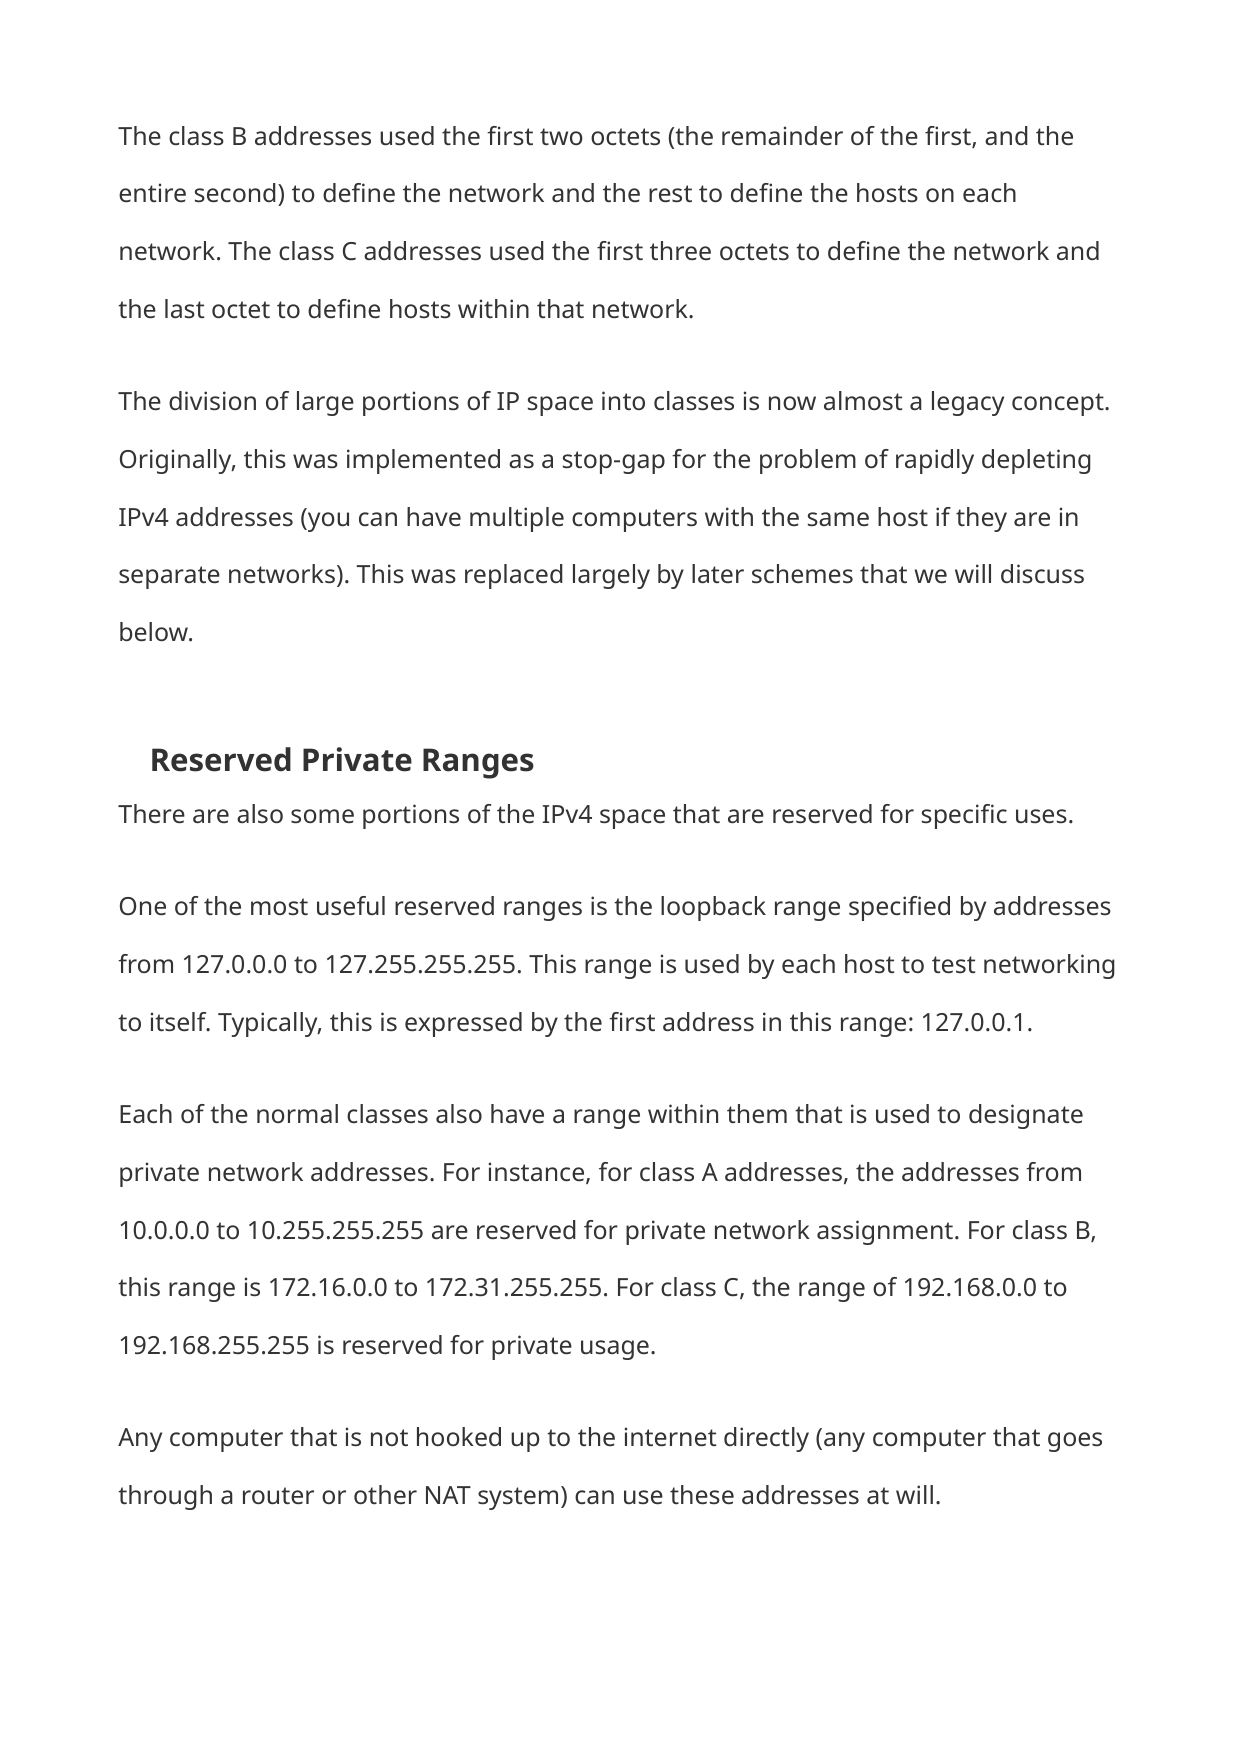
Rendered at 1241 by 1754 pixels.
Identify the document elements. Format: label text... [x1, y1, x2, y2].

text The class B addresses used the first two octets (the remainder of the first, and the entire second) to define the network and the rest to define the hosts on each network. The class C addresses used the first three octets to define the network and the last octet to define hosts within that network. [118, 118, 1122, 326]
text The division of large portions of IP space into classes is now almost a legacy concept. Originally, this was implemented as a stop-gap for the problem of rapidly depleting IPv4 addresses (you can have multiple computers with the same host if they are in separate networks). This was replaced largely by later schemes that we will discuss below. [118, 384, 1122, 649]
text One of the most useful reserved ranges is the loopback range specified by addresses from 127.0.0.0 to 127.255.255.255. This range is used by each host to test networking to itself. Typically, this is expressed by the first address in this range: 127.0.0.1. [118, 889, 1122, 1038]
text Any computer that is not hooked up to the internet directly (any computer that goes through a router or other NAT system) can use these addresses at will. [118, 1420, 1122, 1512]
text Each of the normal classes also have a range within them that is used to designate private network addresses. For instance, for class A addresses, the addresses from 10.0.0.0 to 10.255.255.255 are reserved for private network assignment. For class B, this range is 172.16.0.0 to 172.31.255.255. For class C, the range of 192.168.0.0 to 192.168.255.255 is reserved for private usage. [118, 1097, 1122, 1362]
subtitle Reserved Private Ranges [149, 738, 1091, 781]
text There are also some portions of the IPv4 space that are reserved for specific uses. [118, 797, 1122, 831]
